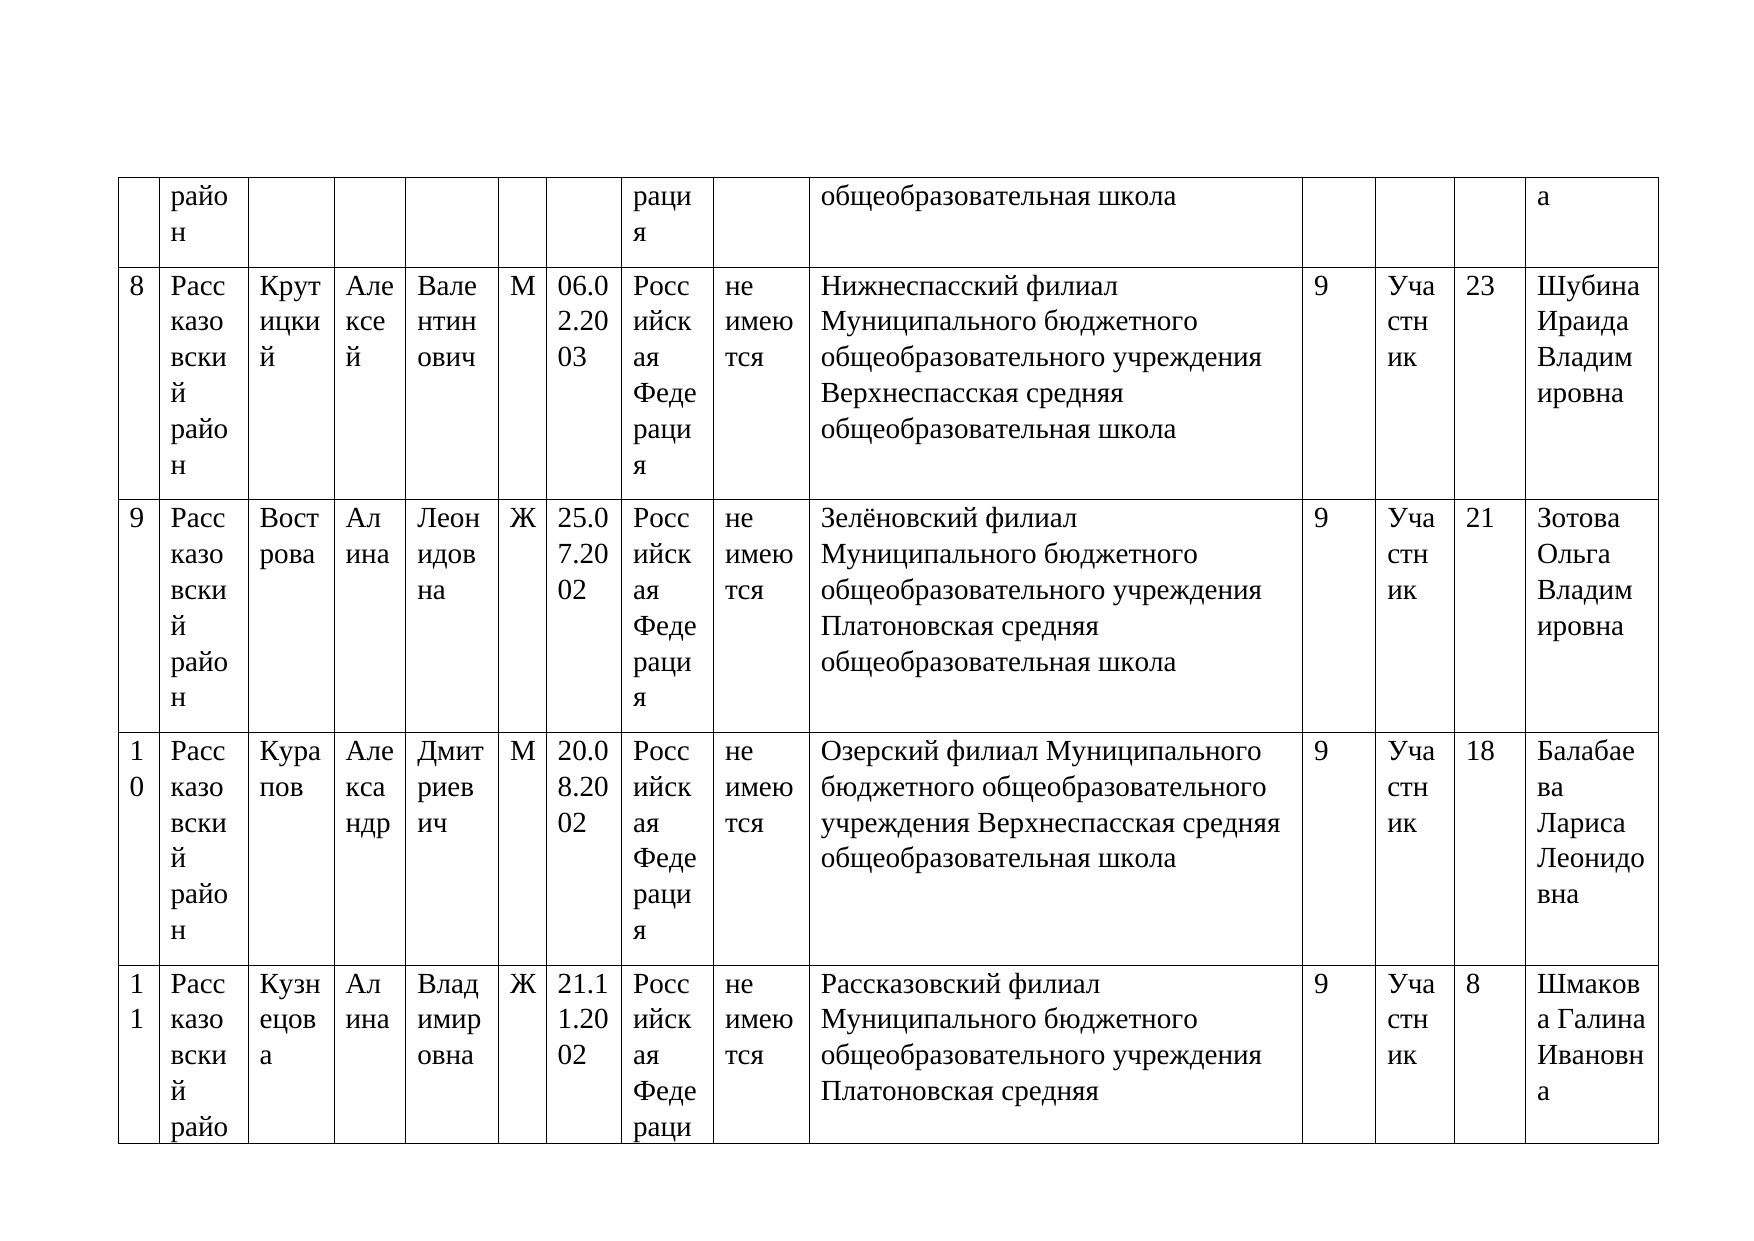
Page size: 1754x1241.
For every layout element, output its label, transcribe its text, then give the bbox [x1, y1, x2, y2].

table_cell М [499, 733, 546, 965]
table_cell 9 [1303, 268, 1375, 499]
table_cell Участник [1376, 500, 1454, 732]
table_cell Крутицкий [249, 268, 334, 499]
table_cell 9 [1303, 500, 1375, 732]
table_cell 18 [1455, 733, 1525, 965]
table_cell а [1526, 178, 1658, 267]
table_cell Балабаева Лариса Леонидовна [1526, 733, 1658, 965]
table_cell Ж [499, 500, 546, 732]
table_cell [1376, 178, 1454, 267]
table_cell Рассказовский район [160, 500, 248, 732]
table_cell Рассказовский район [160, 268, 248, 499]
table_cell Кузнецова [249, 966, 334, 1143]
table_cell Российская Федераци [622, 966, 713, 1143]
table_cell Шубина Ираида Владимировна [1526, 268, 1658, 499]
table_cell Зелёновский филиал Муниципального бюджетного общеобразовательного учреждения Платоновская средняя общеобразовательная школа [810, 500, 1302, 732]
table_cell Курапов [249, 733, 334, 965]
table_cell Российская Федерация [622, 268, 713, 499]
table_cell Участник [1376, 966, 1454, 1143]
table_cell 9 [119, 500, 159, 732]
table_cell [249, 178, 334, 267]
table_cell М [499, 268, 546, 499]
table_cell общеобразовательная школа [810, 178, 1302, 267]
table_cell 25.07.2002 [547, 500, 621, 732]
table_cell [1455, 178, 1525, 267]
table_cell 06.02.2003 [547, 268, 621, 499]
table_cell 20.08.2002 [547, 733, 621, 965]
table_cell [499, 178, 546, 267]
table_cell [1303, 178, 1375, 267]
table_cell 11 [119, 966, 159, 1143]
table_cell не имеются [714, 966, 809, 1143]
table_cell Шмакова Галина Ивановна [1526, 966, 1658, 1143]
table_cell Российская Федерация [622, 733, 713, 965]
table_cell 9 [1303, 966, 1375, 1143]
table_cell Дмитриевич [406, 733, 498, 965]
table_cell Участник [1376, 733, 1454, 965]
table_cell [714, 178, 809, 267]
table_cell Рассказовский район [160, 733, 248, 965]
table_cell Алексей [335, 268, 405, 499]
table_cell Алина [335, 966, 405, 1143]
table_cell не имеются [714, 500, 809, 732]
table_cell Зотова Ольга Владимировна [1526, 500, 1658, 732]
table_cell 10 [119, 733, 159, 965]
table_cell Рассказовский филиал Муниципального бюджетного общеобразовательного учреждения Платоновская средняя [810, 966, 1302, 1143]
table_cell [335, 178, 405, 267]
table_cell [547, 178, 621, 267]
table_cell Ж [499, 966, 546, 1143]
table_cell Участник [1376, 268, 1454, 499]
table_cell 9 [1303, 733, 1375, 965]
table_cell Владимировна [406, 966, 498, 1143]
table_cell 21 [1455, 500, 1525, 732]
table_cell 8 [1455, 966, 1525, 1143]
table_cell [406, 178, 498, 267]
table_cell рация [622, 178, 713, 267]
table_cell Алина [335, 500, 405, 732]
table_cell 8 [119, 268, 159, 499]
table_cell Озерский филиал Муниципального бюджетного общеобразовательного учреждения Верхнеспасская средняя общеобразовательная школа [810, 733, 1302, 965]
table_cell район [160, 178, 248, 267]
table_cell Вострова [249, 500, 334, 732]
table_cell не имеются [714, 268, 809, 499]
table_cell Леонидовна [406, 500, 498, 732]
table_cell Российская Федерация [622, 500, 713, 732]
table_cell Рассказовский райо [160, 966, 248, 1143]
table_cell 23 [1455, 268, 1525, 499]
table_cell [119, 178, 159, 267]
table_cell Александр [335, 733, 405, 965]
table_cell Валентинович [406, 268, 498, 499]
table_cell 21.11.2002 [547, 966, 621, 1143]
table_cell Нижнеспасский филиал Муниципального бюджетного общеобразовательного учреждения Верхнеспасская средняя общеобразовательная школа [810, 268, 1302, 499]
table_cell не имеются [714, 733, 809, 965]
